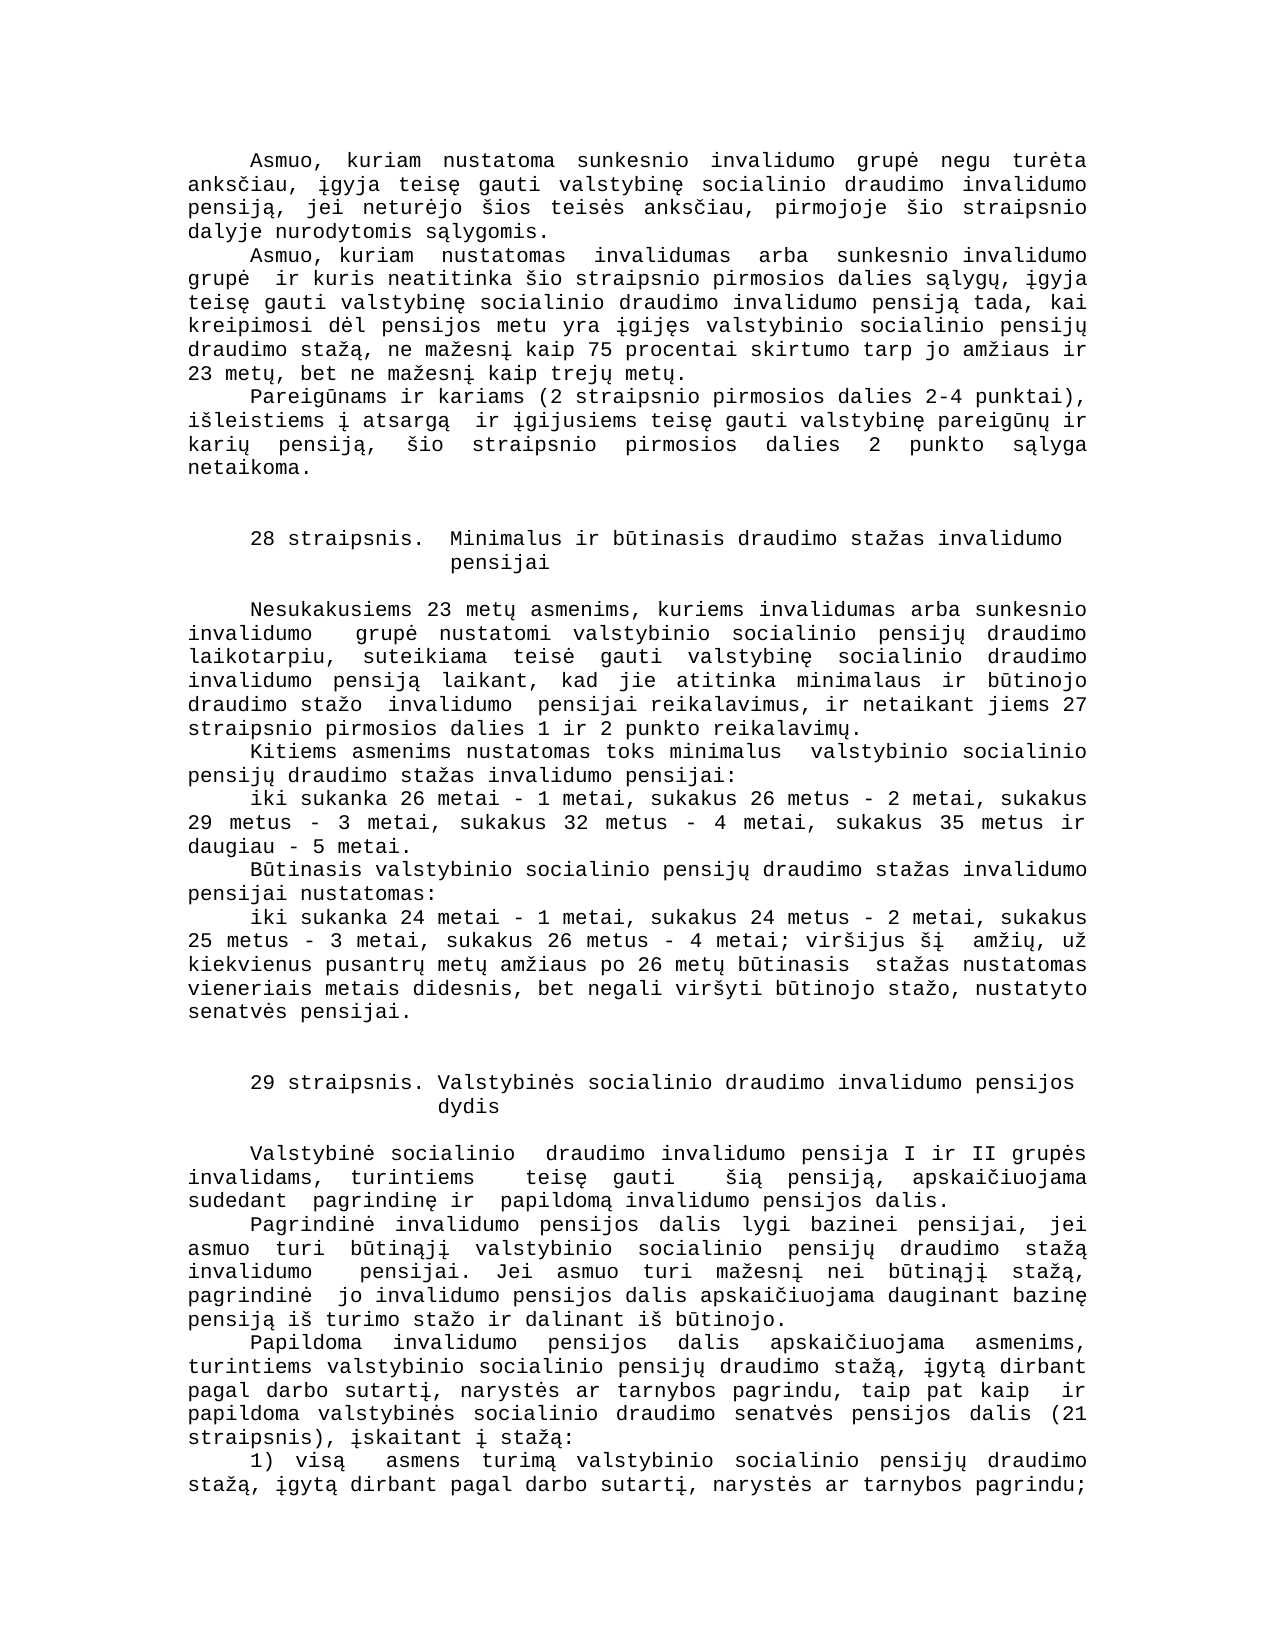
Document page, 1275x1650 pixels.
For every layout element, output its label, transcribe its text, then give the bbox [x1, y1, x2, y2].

text iki sukanka 24 metai - 1 metai, sukakus 24 metus - 2 metai, sukakus 25 metus - 3 metai, sukakus 26 metus - 4 metai; viršijus šį amžių, už kiekvienus pusantrų metų amžiaus po 26 metų būtinasis stažas nustatomas vieneriais metais didesnis, bet negali viršyti būtinojo stažo, nustatyto senatvės pensijai. [187, 907, 1087, 1025]
text Būtinasis valstybinio socialinio pensijų draudimo stažas invalidumo pensijai nustatomas: [187, 859, 1087, 907]
text Pareigūnams ir kariams (2 straipsnio pirmosios dalies 2-4 punktai), išleistiems į atsargą ir įgijusiems teisę gauti valstybinę pareigūnų ir karių pensiją, šio straipsnio pirmosios dalies 2 punkto sąlyga netaikoma. [187, 386, 1087, 481]
text Nesukakusiems 23 metų asmenims, kuriems invalidumas arba sunkesnio invalidumo grupė nustatomi valstybinio socialinio pensijų draudimo laikotarpiu, suteikiama teisė gauti valstybinę socialinio draudimo invalidumo pensiją laikant, kad jie atitinka minimalaus ir būtinojo draudimo stažo invalidumo pensijai reikalavimus, ir netaikant jiems 27 straipsnio pirmosios dalies 1 ir 2 punkto reikalavimų. [187, 599, 1087, 741]
text Kitiems asmenims nustatomas toks minimalus valstybinio socialinio pensijų draudimo stažas invalidumo pensijai: [187, 741, 1087, 788]
text 29 straipsnis. Valstybinės socialinio draudimo invalidumo pensijos [187, 1072, 1087, 1096]
text dydis [187, 1096, 1087, 1119]
text Pagrindinė invalidumo pensijos dalis lygi bazinei pensijai, jei asmuo turi būtinąjį valstybinio socialinio pensijų draudimo stažą invalidumo pensijai. Jei asmuo turi mažesnį nei būtinąjį stažą, pagrindinė jo invalidumo pensijos dalis apskaičiuojama dauginant bazinę pensiją iš turimo stažo ir dalinant iš būtinojo. [187, 1214, 1087, 1332]
text 28 straipsnis. Minimalus ir būtinasis draudimo stažas invalidumo [187, 528, 1087, 552]
text pensijai [187, 552, 1087, 576]
text Valstybinė socialinio draudimo invalidumo pensija I ir II grupės invalidams, turintiems teisę gauti šią pensiją, apskaičiuojama sudedant pagrindinę ir papildomą invalidumo pensijos dalis. [187, 1143, 1087, 1214]
text iki sukanka 26 metai - 1 metai, sukakus 26 metus - 2 metai, sukakus 29 metus - 3 metai, sukakus 32 metus - 4 metai, sukakus 35 metus ir daugiau - 5 metai. [187, 788, 1087, 859]
text Papildoma invalidumo pensijos dalis apskaičiuojama asmenims, turintiems valstybinio socialinio pensijų draudimo stažą, įgytą dirbant pagal darbo sutartį, narystės ar tarnybos pagrindu, taip pat kaip ir papildoma valstybinės socialinio draudimo senatvės pensijos dalis (21 straipsnis), įskaitant į stažą: [187, 1332, 1087, 1451]
text Asmuo, kuriam nustatomas invalidumas arba sunkesnio invalidumo grupė ir kuris neatitinka šio straipsnio pirmosios dalies sąlygų, įgyja teisę gauti valstybinę socialinio draudimo invalidumo pensiją tada, kai kreipimosi dėl pensijos metu yra įgijęs valstybinio socialinio pensijų draudimo stažą, ne mažesnį kaip 75 procentai skirtumo tarp jo amžiaus ir 23 metų, bet ne mažesnį kaip trejų metų. [187, 244, 1087, 386]
text Asmuo, kuriam nustatoma sunkesnio invalidumo grupė negu turėta anksčiau, įgyja teisę gauti valstybinę socialinio draudimo invalidumo pensiją, jei neturėjo šios teisės anksčiau, pirmojoje šio straipsnio dalyje nurodytomis sąlygomis. [187, 150, 1087, 244]
text 1) visą asmens turimą valstybinio socialinio pensijų draudimo stažą, įgytą dirbant pagal darbo sutartį, narystės ar tarnybos pagrindu; [187, 1451, 1087, 1498]
